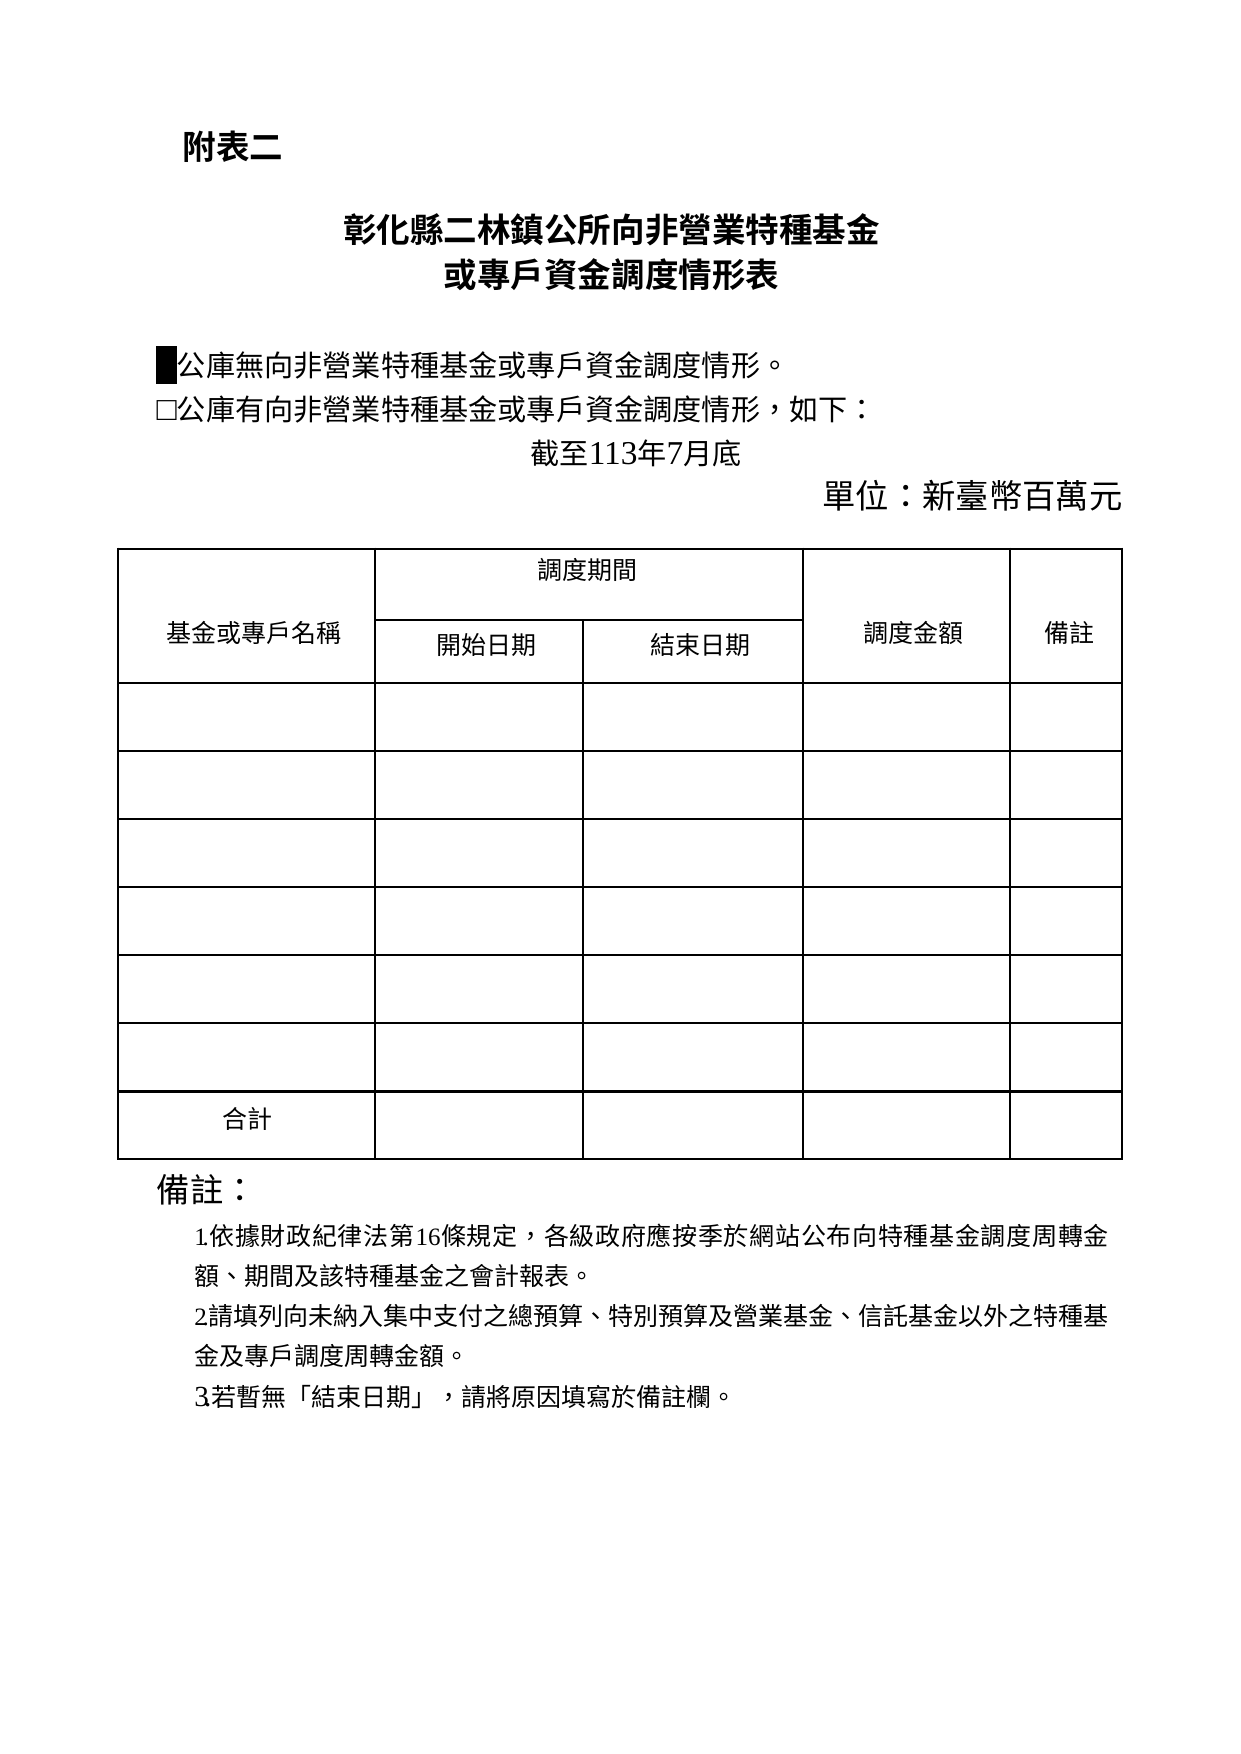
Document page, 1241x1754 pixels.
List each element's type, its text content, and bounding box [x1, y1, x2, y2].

table_cell [376, 684, 582, 750]
table_cell 開始日期 [376, 621, 582, 682]
table_cell [804, 752, 1009, 818]
table_cell [119, 684, 374, 750]
table_cell [1011, 956, 1121, 1022]
table_header 調度金額 [804, 550, 1009, 682]
table_cell [584, 752, 802, 818]
table_cell [584, 888, 802, 954]
table_cell [804, 956, 1009, 1022]
table_cell 結束日期 [584, 621, 802, 682]
table_cell [119, 752, 374, 818]
table_cell [804, 888, 1009, 954]
subtitle 附表二 [182, 118, 1122, 169]
text 備註： [156, 1166, 1122, 1212]
table_cell [119, 956, 374, 1022]
table_cell [1011, 1093, 1121, 1158]
table_cell [119, 1024, 374, 1090]
text 2.請填列向未納入集中支付之總預算、特別預算及營業基金、信託基金以外之特種基金及專戶調度周轉金額。 [194, 1299, 1109, 1373]
table_cell [376, 1093, 582, 1158]
table_cell [584, 820, 802, 886]
text □公庫有向非營業特種基金或專戶資金調度情形，如下： [156, 389, 1122, 429]
table_cell [376, 956, 582, 1022]
table_cell [584, 956, 802, 1022]
table_cell [1011, 1024, 1121, 1090]
table_cell 合計 [119, 1093, 374, 1158]
text 1.依據財政紀律法第16條規定，各級政府應按季於網站公布向特種基金調度周轉金額、期間及該特種基金之會計報表。 [194, 1219, 1109, 1293]
table_cell [804, 1024, 1009, 1090]
text 截至113年7月底 [530, 433, 1122, 473]
table_header 基金或專戶名稱 [119, 550, 374, 682]
table_cell [376, 1024, 582, 1090]
table_cell [376, 888, 582, 954]
table_cell [804, 684, 1009, 750]
table_cell [584, 1024, 802, 1090]
table_cell [376, 820, 582, 886]
table_cell [1011, 752, 1121, 818]
table_cell [119, 888, 374, 954]
table_cell [1011, 820, 1121, 886]
table_cell [376, 752, 582, 818]
table_cell [584, 684, 802, 750]
table_header 調度期間 [376, 550, 802, 619]
text □公庫無向非營業特種基金或專戶資金調度情形。 [156, 346, 1122, 385]
subtitle 彰化縣二林鎮公所向非營業特種基金或專戶資金調度情形表 [339, 203, 883, 298]
text 3.若暫無「結束日期」，請將原因填寫於備註欄。 [194, 1379, 1122, 1414]
text 單位：新臺幣百萬元 [118, 473, 1122, 518]
table_cell [804, 820, 1009, 886]
table_cell [804, 1093, 1009, 1158]
table_cell [1011, 888, 1121, 954]
table_cell [119, 820, 374, 886]
table_header 備註 [1011, 550, 1121, 682]
table_cell [1011, 684, 1121, 750]
table_cell [584, 1093, 802, 1158]
